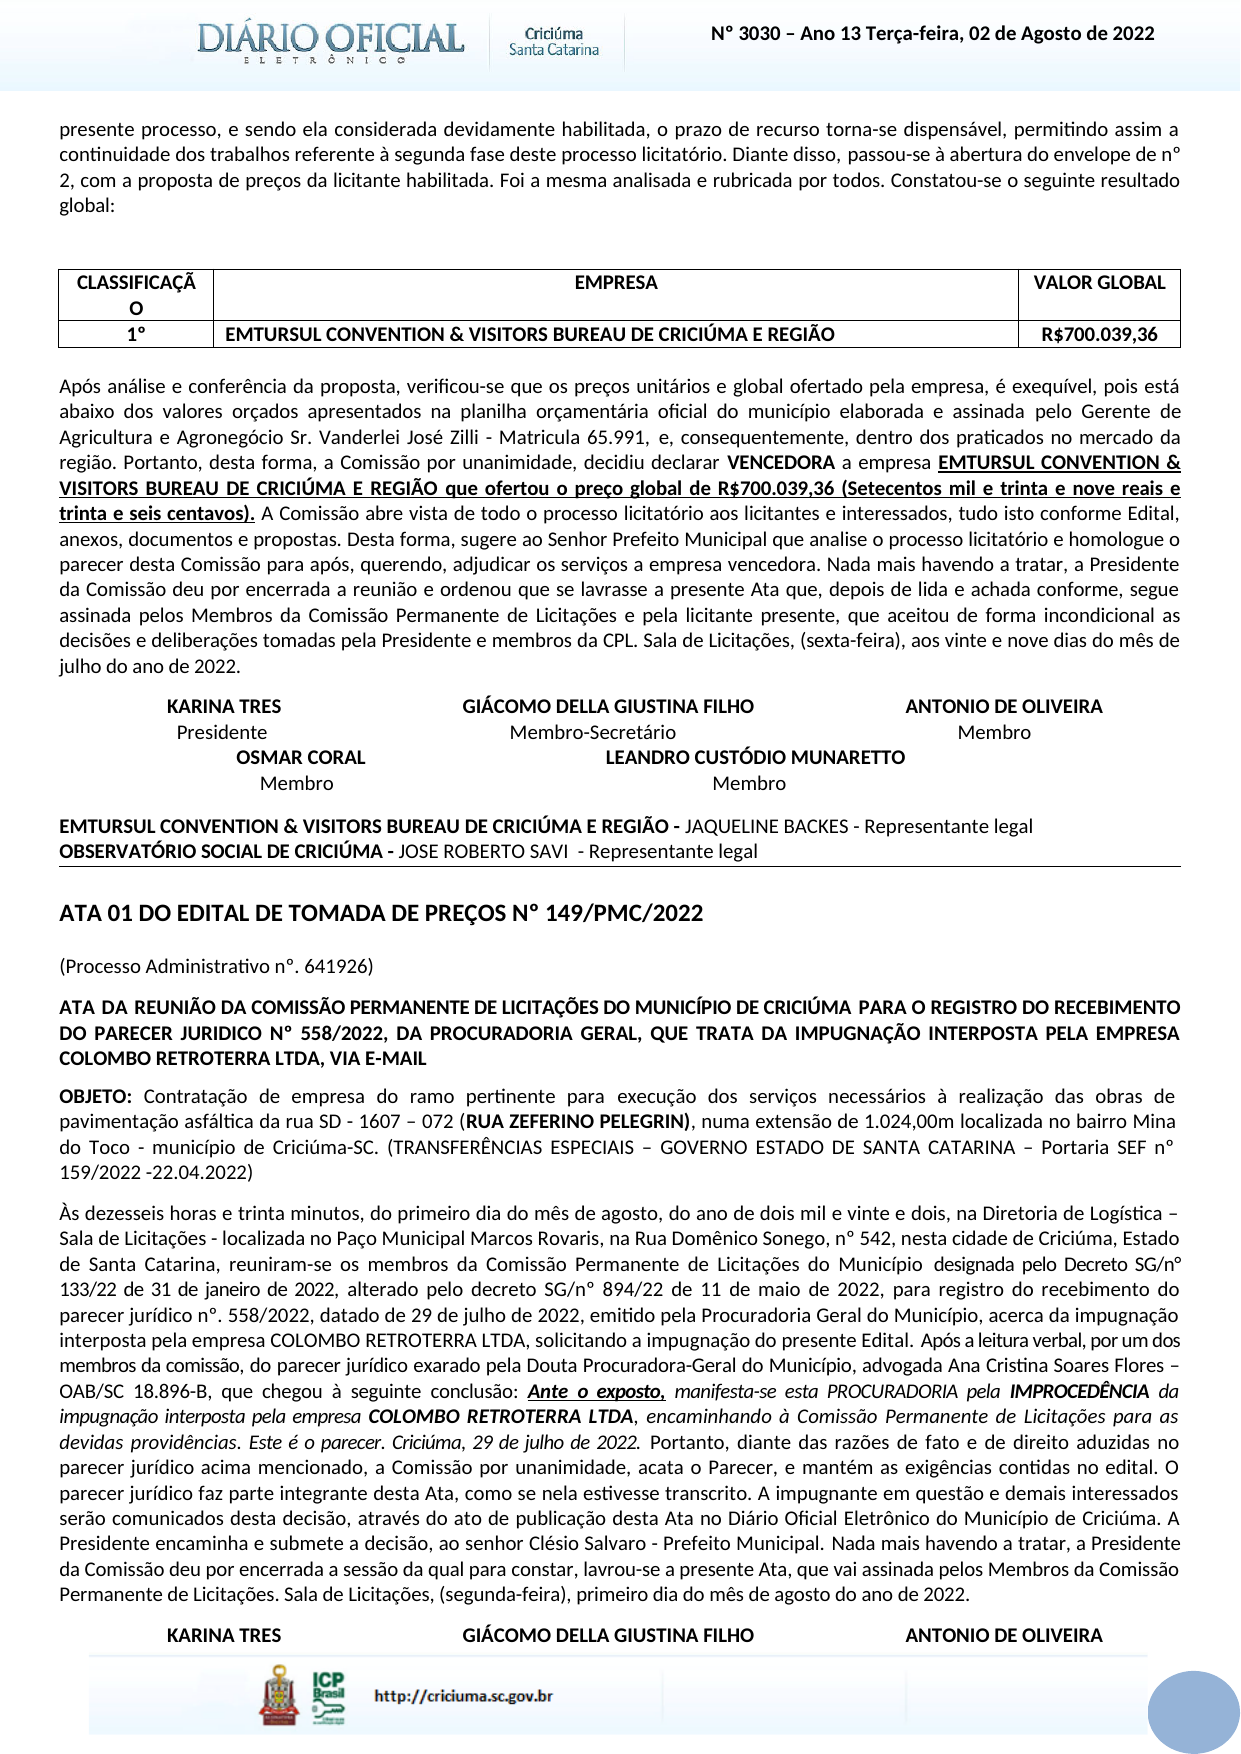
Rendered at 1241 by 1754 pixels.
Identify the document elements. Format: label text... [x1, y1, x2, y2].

text Membro Membro [162, 770, 1181, 795]
table_header CLASSIFICAÇÃO [59, 270, 213, 320]
text KARINA TRES GIÁCOMO DELLA GIUSTINA FILHO ANTONIO DE OLIVEIRA [89, 694, 1181, 719]
text EMTURSUL CONVENTION & VISITORS BUREAU DE CRICIÚMA E REGIÃO - JAQUELINE BACKES - Representante legal [59, 813, 1181, 838]
table_cell EMTURSUL CONVENTION & VISITORS BUREAU DE CRICIÚMA E REGIÃO [214, 321, 1018, 347]
table_header EMPRESA [214, 270, 1018, 320]
text OBJETO: Contratação de empresa do ramo pertinente para execução dos serviços necessários à realização das obras de pavimentação asfáltica da rua SD - 1607 – 072 (RUA ZEFERINO PELEGRIN), numa extensão de 1.024,00m localizada no bairro Mina do Toco - município de Criciúma-SC. (TRANSFERÊNCIAS ESPECIAIS – GOVERNO ESTADO DE SANTA CATARINA – Portaria SEF nº 159/2022 -22.04.2022) [59, 1083, 1176, 1185]
text Às dezesseis horas e trinta minutos, do primeiro dia do mês de agosto, do ano de dois mil e vinte e dois, na Diretoria de Logística – Sala de Licitações - localizada no Paço Municipal Marcos Rovaris, na Rua Domênico Sonego, nº 542, nesta cidade de Criciúma, Estado de Santa Catarina, reuniram-se os membros da Comissão Permanente de Licitações do Município designada pelo Decreto SG/n° 133/22 de 31 de janeiro de 2022, alterado pelo decreto SG/nº 894/22 de 11 de maio de 2022, para registro do recebimento do parecer jurídico nº. 558/2022, datado de 29 de julho de 2022, emitido pela Procuradoria Geral do Município, acerca da impugnação interposta pela empresa COLOMBO RETROTERRA LTDA, solicitando a impugnação do presente Edital. Após a leitura verbal, por um dos membros da comissão, do parecer jurídico exarado pela Douta Procuradora-Geral do Município, advogada Ana Cristina Soares Flores – OAB/SC 18.896-B, que chegou à seguinte conclusão: Ante o exposto, manifesta-se esta PROCURADORIA pela IMPROCEDÊNCIA da impugnação interposta pela empresa COLOMBO RETROTERRA LTDA, encaminhando à Comissão Permanente de Licitações para as devidas providências. Este é o parecer. Criciúma, 29 de julho de 2022. Portanto, diante das razões de fato e de direito aduzidas no parecer jurídico acima mencionado, a Comissão por unanimidade, acata o Parecer, e mantém as exigências contidas no edital. O parecer jurídico faz parte integrante desta Ata, como se nela estivesse transcrito. A impugnante em questão e demais interessados serão comunicados desta decisão, através do ato de publicação desta Ata no Diário Oficial Eletrônico do Município de Criciúma. A Presidente encaminha e submete a decisão, ao senhor Clésio Salvaro - Prefeito Municipal. Nada mais havendo a tratar, a Presidente da Comissão deu por encerrada a sessão da qual para constar, lavrou-se a presente Ata, que vai assinada pelos Membros da Comissão Permanente de Licitações. Sala de Licitações, (segunda-feira), primeiro dia do mês de agosto do ano de 2022. [59, 1200, 1181, 1607]
text Após análise e conferência da proposta, verificou-se que os preços unitários e global ofertado pela empresa, é exequível, pois está abaixo dos valores orçados apresentados na planilha orçamentária oficial do município elaborada e assinada pelo Gerente de Agricultura e Agronegócio Sr. Vanderlei José Zilli - Matricula 65.991, e, consequentemente, dentro dos praticados no mercado da região. Portanto, desta forma, a Comissão por unanimidade, decidiu declarar VENCEDORA a empresa EMTURSUL CONVENTION & VISITORS BUREAU DE CRICIÚMA E REGIÃO que ofertou o preço global de R$700.039,36 (Setecentos mil e trinta e nove reais e [59, 373, 1181, 497]
table_cell R$700.039,36 [1019, 321, 1180, 347]
table_cell 1º [59, 321, 213, 347]
text OSMAR CORAL LEANDRO CUSTÓDIO MUNARETTO [162, 744, 1181, 770]
text trinta e seis centavos). A Comissão abre vista de todo o processo licitatório aos licitantes e interessados, tudo isto conforme Edital, anexos, documentos e propostas. Desta forma, sugere ao Senhor Prefeito Municipal que analise o processo licitatório e homologue o parecer desta Comissão para após, querendo, adjudicar os serviços a empresa vencedora. Nada mais havendo a tratar, a Presidente da Comissão deu por encerrada a reunião e ordenou que se lavrasse a presente Ata que, depois de lida e achada conforme, segue assinada pelos Membros da Comissão Permanente de Licitações e pela licitante presente, que aceitou de forma incondicional as decisões e deliberações tomadas pela Presidente e membros da CPL. Sala de Licitações, (sexta-feira), aos vinte e nove dias do mês de julho do ano de 2022. [59, 498, 1181, 678]
text OBSERVATÓRIO SOCIAL DE CRICIÚMA - JOSE ROBERTO SAVI - Representante legal [59, 838, 1181, 866]
text presente processo, e sendo ela considerada devidamente habilitada, o prazo de recurso torna-se dispensável, permitindo assim a continuidade dos trabalhos referente à segunda fase deste processo licitatório. Diante disso, passou-se à abertura do envelope de nº 2, com a proposta de preços da licitante habilitada. Foi a mesma analisada e rubricada por todos. Constatou-se o seguinte resultado global: [59, 116, 1181, 218]
text ATA DA REUNIÃO DA COMISSÃO PERMANENTE DE LICITAÇÕES DO MUNICÍPIO DE CRICIÚMA PARA O REGISTRO DO RECEBIMENTO DO PARECER JURIDICO Nº 558/2022, DA PROCURADORIA GERAL, QUE TRATA DA IMPUGNAÇÃO INTERPOSTA PELA EMPRESA COLOMBO RETROTERRA LTDA, VIA E-MAIL [59, 994, 1181, 1071]
text (Processo Administrativo nº. 641926) [59, 953, 1181, 979]
text ATA 01 DO EDITAL DE TOMADA DE PREÇOS Nº 149/PMC/2022 [59, 898, 1181, 928]
text Presidente Membro-Secretário Membro [89, 719, 1181, 744]
table_header VALOR GLOBAL [1019, 270, 1180, 320]
text KARINA TRES GIÁCOMO DELLA GIUSTINA FILHO ANTONIO DE OLIVEIRA [89, 1622, 1181, 1648]
